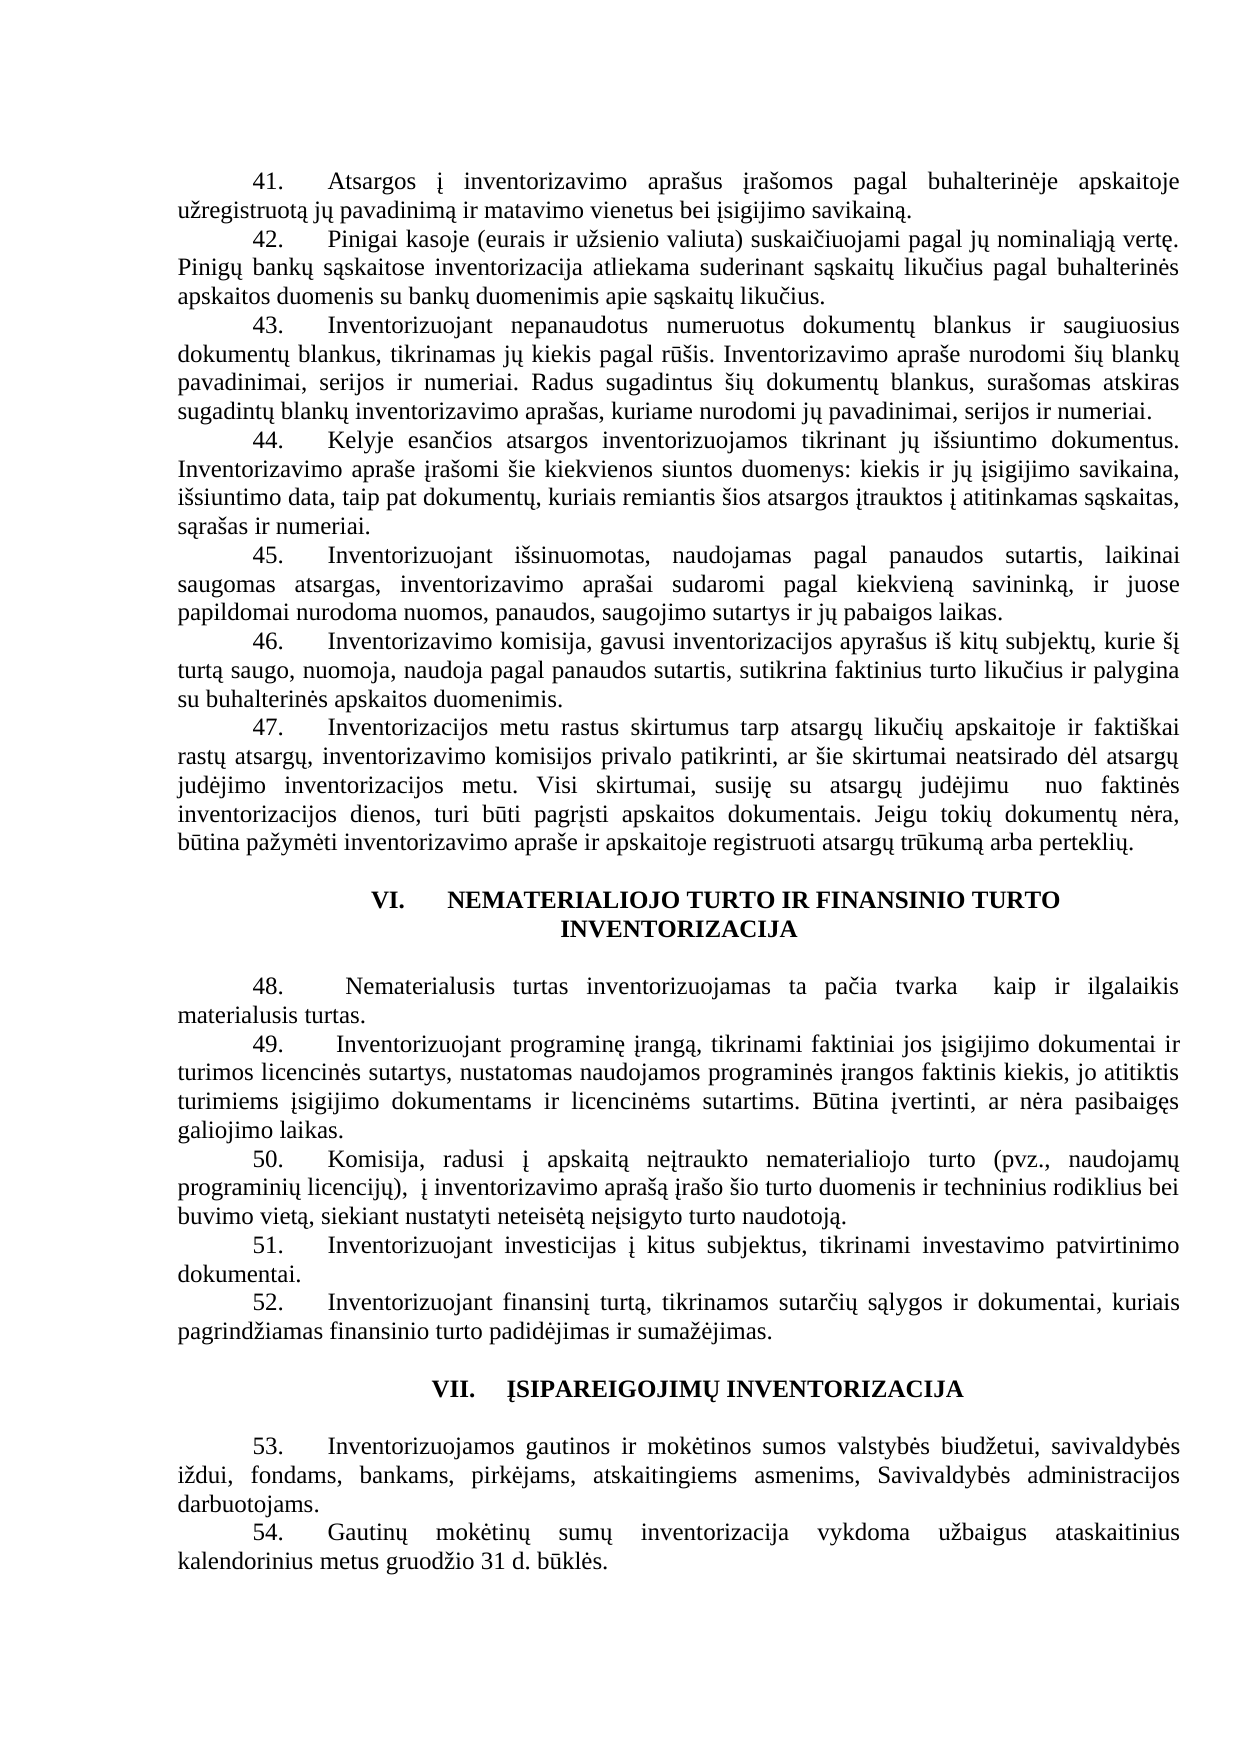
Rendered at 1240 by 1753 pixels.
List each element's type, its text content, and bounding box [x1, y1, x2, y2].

text 48. Nematerialusis turtas inventorizuojamas ta pačia tvarka kaip ir ilgalaikis materialusis turtas. [177, 971, 1181, 1029]
text 42. Pinigai kasoje (eurais ir užsienio valiuta) suskaičiuojami pagal jų nominaliąją vertę. Pinigų bankų sąskaitose inventorizacija atliekama suderinant sąskaitų likučius pagal buhalterinės apskaitos duomenis su bankų duomenimis apie sąskaitų likučius. [177, 224, 1181, 310]
text VI. NEMATERIALIOJO TURTO IR FINANSINIO TURTO INVENTORIZACIJA [177, 885, 1181, 942]
text 47. Inventorizacijos metu rastus skirtumus tarp atsargų likučių apskaitoje ir faktiškai rastų atsargų, inventorizavimo komisijos privalo patikrinti, ar šie skirtumai neatsirado dėl atsargų judėjimo inventorizacijos metu. Visi skirtumai, susiję su atsargų judėjimu nuo faktinės inventorizacijos dienos, turi būti pagrįsti apskaitos dokumentais. Jeigu tokių dokumentų nėra, būtina pažymėti inventorizavimo apraše ir apskaitoje registruoti atsargų trūkumą arba perteklių. [177, 712, 1181, 856]
text 49. Inventorizuojant programinę įrangą, tikrinami faktiniai jos įsigijimo dokumentai ir turimos licencinės sutartys, nustatomas naudojamos programinės įrangos faktinis kiekis, jo atitiktis turimiems įsigijimo dokumentams ir licencinėms sutartims. Būtina įvertinti, ar nėra pasibaigęs galiojimo laikas. [177, 1029, 1181, 1144]
text 51. Inventorizuojant investicijas į kitus subjektus, tikrinami investavimo patvirtinimo dokumentai. [177, 1230, 1181, 1287]
text VII. ĮSIPAREIGOJIMŲ INVENTORIZACIJA [215, 1374, 1181, 1402]
text 54. Gautinų mokėtinų sumų inventorizacija vykdoma užbaigus ataskaitinius kalendorinius metus gruodžio 31 d. būklės. [177, 1517, 1181, 1575]
text 46. Inventorizavimo komisija, gavusi inventorizacijos apyrašus iš kitų subjektų, kurie šį turtą saugo, nuomoja, naudoja pagal panaudos sutartis, sutikrina faktinius turto likučius ir palygina su buhalterinės apskaitos duomenimis. [177, 626, 1181, 712]
text 44. Kelyje esančios atsargos inventorizuojamos tikrinant jų išsiuntimo dokumentus. Inventorizavimo apraše įrašomi šie kiekvienos siuntos duomenys: kiekis ir jų įsigijimo savikaina, išsiuntimo data, taip pat dokumentų, kuriais remiantis šios atsargos įtrauktos į atitinkamas sąskaitas, sąrašas ir numeriai. [177, 425, 1181, 540]
text 45. Inventorizuojant išsinuomotas, naudojamas pagal panaudos sutartis, laikinai saugomas atsargas, inventorizavimo aprašai sudaromi pagal kiekvieną savininką, ir juose papildomai nurodoma nuomos, panaudos, saugojimo sutartys ir jų pabaigos laikas. [177, 540, 1181, 626]
text 53. Inventorizuojamos gautinos ir mokėtinos sumos valstybės biudžetui, savivaldybės iždui, fondams, bankams, pirkėjams, atskaitingiems asmenims, Savivaldybės administracijos darbuotojams. [177, 1431, 1181, 1517]
text 43. Inventorizuojant nepanaudotus numeruotus dokumentų blankus ir saugiuosius dokumentų blankus, tikrinamas jų kiekis pagal rūšis. Inventorizavimo apraše nurodomi šių blankų pavadinimai, serijos ir numeriai. Radus sugadintus šių dokumentų blankus, surašomas atskiras sugadintų blankų inventorizavimo aprašas, kuriame nurodomi jų pavadinimai, serijos ir numeriai. [177, 310, 1181, 425]
text 52. Inventorizuojant finansinį turtą, tikrinamos sutarčių sąlygos ir dokumentai, kuriais pagrindžiamas finansinio turto padidėjimas ir sumažėjimas. [177, 1287, 1181, 1345]
text 50. Komisija, radusi į apskaitą neįtraukto nematerialiojo turto (pvz., naudojamų programinių licencijų), į inventorizavimo aprašą įrašo šio turto duomenis ir techninius rodiklius bei buvimo vietą, siekiant nustatyti neteisėtą neįsigyto turto naudotoją. [177, 1144, 1181, 1230]
text 41. Atsargos į inventorizavimo aprašus įrašomos pagal buhalterinėje apskaitoje užregistruotą jų pavadinimą ir matavimo vienetus bei įsigijimo savikainą. [177, 166, 1181, 224]
